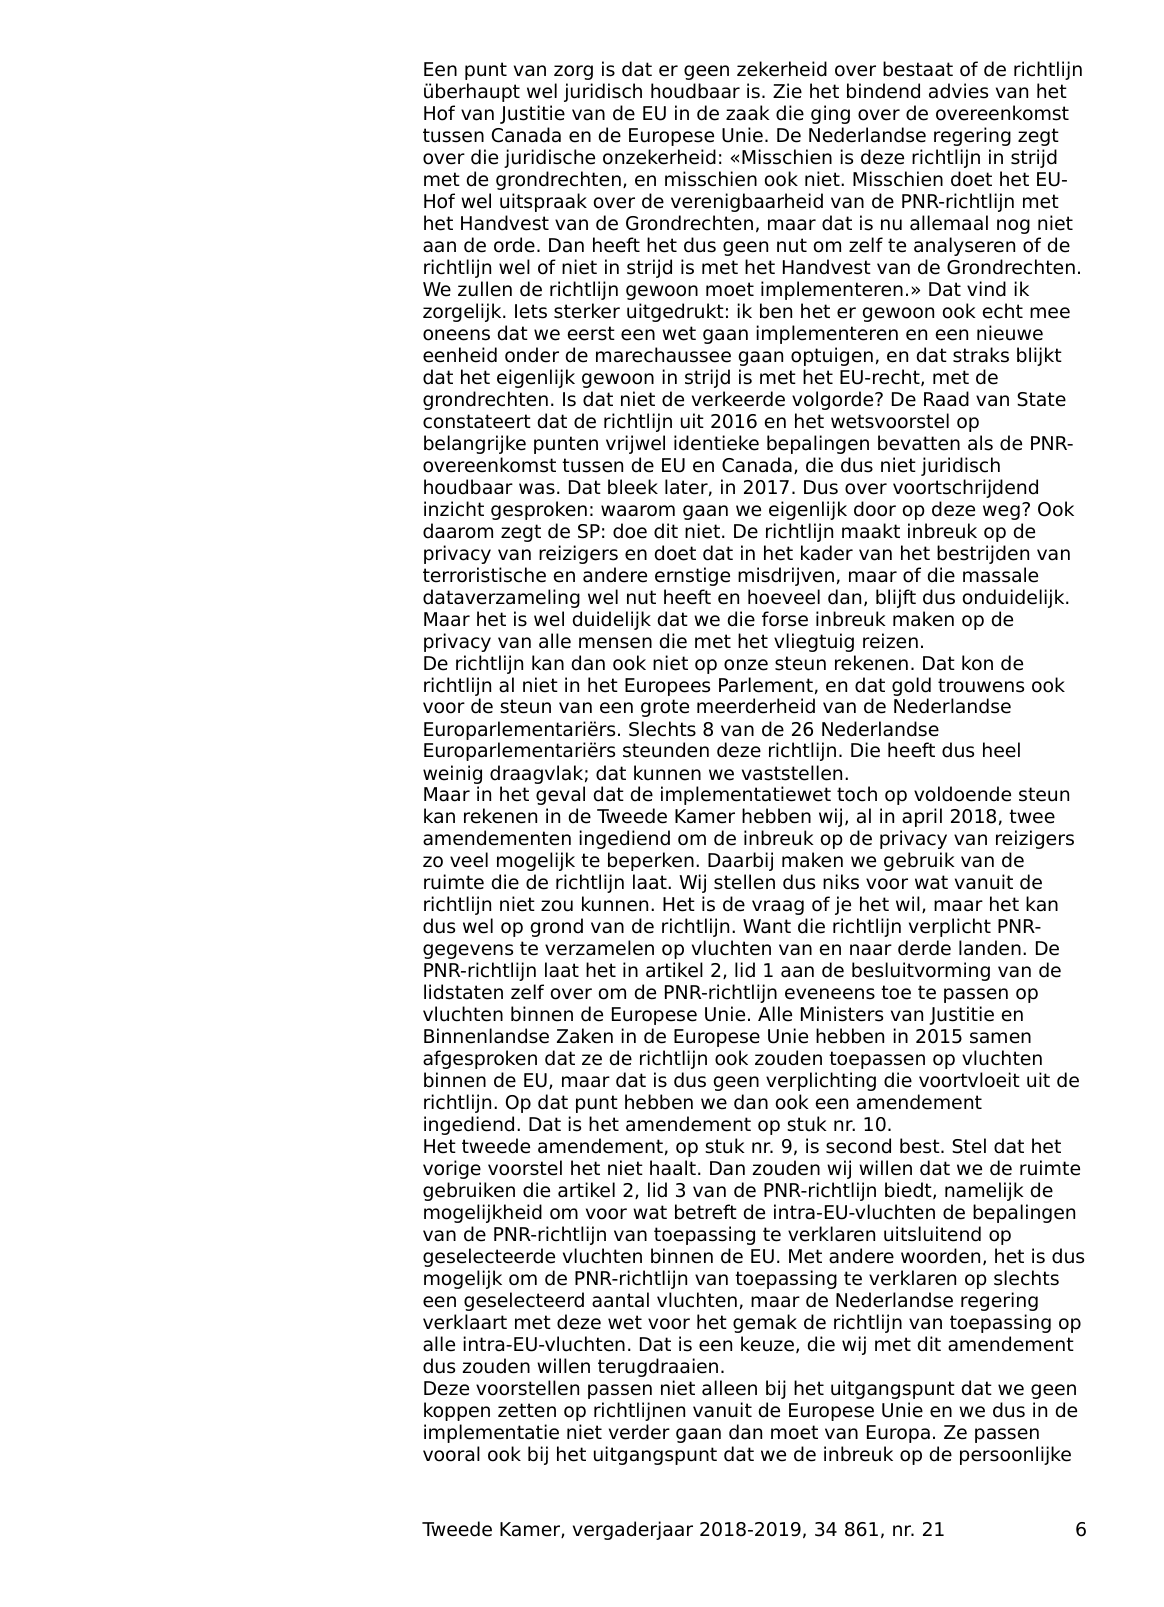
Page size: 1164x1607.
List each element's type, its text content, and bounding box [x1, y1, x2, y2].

text Een punt van zorg is dat er geen zekerheid over bestaat of de richtlijn überhaupt wel juridisch houdbaar is. Zie het bindend advies van het Hof van Justitie van de EU in de zaak die ging over de overeenkomst tussen Canada en de Europese Unie. De Nederlandse regering zegt over die juridische onzekerheid: «Misschien is deze richtlijn in strijd met de grondrechten, en misschien ook niet. Misschien doet het EU-Hof wel uitspraak over de verenigbaarheid van de PNR-richtlijn met het Handvest van de Grondrechten, maar dat is nu allemaal nog niet aan de orde. Dan heeft het dus geen nut om zelf te analyseren of de richtlijn wel of niet in strijd is met het Handvest van de Grondrechten. We zullen de richtlijn gewoon moet implementeren.» Dat vind ik zorgelijk. Iets sterker uitgedrukt: ik ben het er gewoon ook echt mee oneens dat we eerst een wet gaan implementeren en een nieuwe eenheid onder de marechaussee gaan optuigen, en dat straks blijkt dat het eigenlijk gewoon in strijd is met het EU-recht, met de grondrechten. Is dat niet de verkeerde volgorde? De Raad van State constateert dat de richtlijn uit 2016 en het wetsvoorstel op belangrijke punten vrijwel identieke bepalingen bevatten als de PNR-overeenkomst tussen de EU en Canada, die dus niet juridisch houdbaar was. Dat bleek later, in 2017. Dus over voortschrijdend inzicht gesproken: waarom gaan we eigenlijk door op deze weg? Ook daarom zegt de SP: doe dit niet. De richtlijn maakt inbreuk op de privacy van reizigers en doet dat in het kader van het bestrijden van terroristische en andere ernstige misdrijven, maar of die massale dataverzameling wel nut heeft en hoeveel dan, blijft dus onduidelijk. Maar het is wel duidelijk dat we die forse inbreuk maken op de privacy van alle mensen die met het vliegtuig reizen. [422, 59, 1087, 652]
text Het tweede amendement, op stuk nr. 9, is second best. Stel dat het vorige voorstel het niet haalt. Dan zouden wij willen dat we de ruimte gebruiken die artikel 2, lid 3 van de PNR-richtlijn biedt, namelijk de mogelijkheid om voor wat betreft de intra-EU-vluchten de bepalingen van de PNR-richtlijn van toepassing te verklaren uitsluitend op geselecteerde vluchten binnen de EU. Met andere woorden, het is dus mogelijk om de PNR-richtlijn van toepassing te verklaren op slechts een geselecteerd aantal vluchten, maar de Nederlandse regering verklaart met deze wet voor het gemak de richtlijn van toepassing op alle intra-EU-vluchten. Dat is een keuze, die wij met dit amendement dus zouden willen terugdraaien. [422, 1136, 1087, 1378]
text Deze voorstellen passen niet alleen bij het uitgangspunt dat we geen koppen zetten op richtlijnen vanuit de Europese Unie en we dus in de implementatie niet verder gaan dan moet van Europa. Ze passen vooral ook bij het uitgangspunt dat we de inbreuk op de persoonlijke [422, 1378, 1087, 1466]
text De richtlijn kan dan ook niet op onze steun rekenen. Dat kon de richtlijn al niet in het Europees Parlement, en dat gold trouwens ook voor de steun van een grote meerderheid van de Nederlandse Europarlementariërs. Slechts 8 van de 26 Nederlandse Europarlementariërs steunden deze richtlijn. Die heeft dus heel weinig draagvlak; dat kunnen we vaststellen. [422, 652, 1087, 784]
text Maar in het geval dat de implementatiewet toch op voldoende steun kan rekenen in de Tweede Kamer hebben wij, al in april 2018, twee amendementen ingediend om de inbreuk op de privacy van reizigers zo veel mogelijk te beperken. Daarbij maken we gebruik van de ruimte die de richtlijn laat. Wij stellen dus niks voor wat vanuit de richtlijn niet zou kunnen. Het is de vraag of je het wil, maar het kan dus wel op grond van de richtlijn. Want die richtlijn verplicht PNR-gegevens te verzamelen op vluchten van en naar derde landen. De PNR-richtlijn laat het in artikel 2, lid 1 aan de besluitvorming van de lidstaten zelf over om de PNR-richtlijn eveneens toe te passen op vluchten binnen de Europese Unie. Alle Ministers van Justitie en Binnenlandse Zaken in de Europese Unie hebben in 2015 samen afgesproken dat ze de richtlijn ook zouden toepassen op vluchten binnen de EU, maar dat is dus geen verplichting die voortvloeit uit de richtlijn. Op dat punt hebben we dan ook een amendement ingediend. Dat is het amendement op stuk nr. 10. [422, 784, 1087, 1136]
